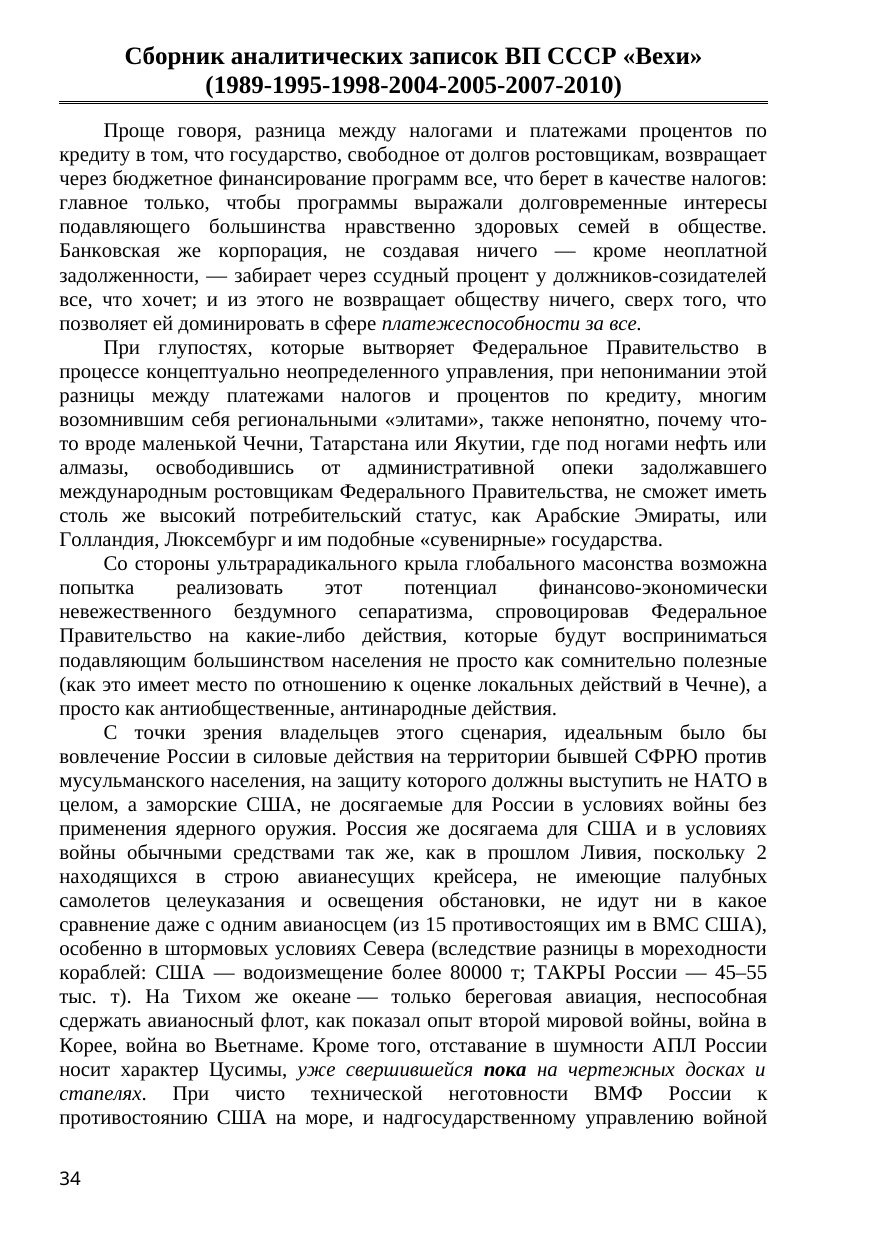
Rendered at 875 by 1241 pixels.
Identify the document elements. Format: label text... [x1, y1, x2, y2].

text При глупостях, которые вытворяет Федеральное Правительство в процессе концептуально неопределенного управления, при непонимании этой разницы между платежами налогов и процентов по кредиту, многим возомнившим себя региональными «элитами», также непонятно, почему что-то вроде маленькой Чечни, Татарстана или Якутии, где под ногами нефть или алмазы, освободившись от административной опеки задолжавшего международным ростовщикам Федерального Правительства, не сможет иметь столь же высокий потребительский статус, как Арабские Эмираты, или Голландия, Люксембург и им подобные «сувенирные» государства. [59, 335, 768, 551]
text С точки зрения владельцев этого сценария, идеальным было бы вовлечение России в силовые действия на территории бывшей СФРЮ против мусульманского населения, на защиту которого должны выступить не НАТО в целом, а заморские США, не досягаемые для России в условиях войны без применения ядерного оружия. Россия же досягаема для США и в условиях войны обычными средствами так же, как в прошлом Ливия, поскольку 2 находящихся в строю авианесущих крейсера, не имеющие палубных самолетов целеуказания и освещения обстановки, не идут ни в какое сравнение даже с одним авианосцем (из 15 противостоящих им в ВМС США), особенно в штормовых условиях Севера (вследствие разницы в мореходности кораблей: США — водоизмещение более 80000 т; ТАКРЫ России — 45–55 тыс. т). На Тихом же океане — только береговая авиация, неспособная сдержать авианосный флот, как показал опыт второй мировой войны, война в Корее, война во Вьетнаме. Кроме того, отставание в шумности АПЛ России носит характер Цусимы, уже свершившейся пока на чертежных досках и стапелях. При чисто технической неготовности ВМФ России к противостоянию США на море, и надгосударственному управлению войной [59, 720, 768, 1129]
text Проще говоря, разница между налогами и платежами процентов по кредиту в том, что государство, свободное от долгов ростовщикам, возвращает через бюджетное финансирование программ все, что берет в качестве налогов: главное только, чтобы программы выражали долговременные интересы подавляющего большинства нравственно здоровых семей в обществе. Банковская же корпорация, не создавая ничего — кроме неоплатной задолженности, — забирает через ссудный процент у должников-созидателей все, что хочет; и из этого не возвращает обществу ничего, сверх того, что позволяет ей доминировать в сфере платежеспособности за все. [59, 118, 768, 335]
text Со стороны ультрарадикального крыла глобального масонства возможна попытка реализовать этот потенциал финансово-экономически невежественного бездумного сепаратизма, спровоцировав Федеральное Правительство на какие-либо действия, которые будут восприниматься подавляющим большинством населения не просто как сомнительно полезные (как это имеет место по отношению к оценке локальных действий в Чечне), а просто как антиобщественные, антинародные действия. [59, 551, 768, 720]
